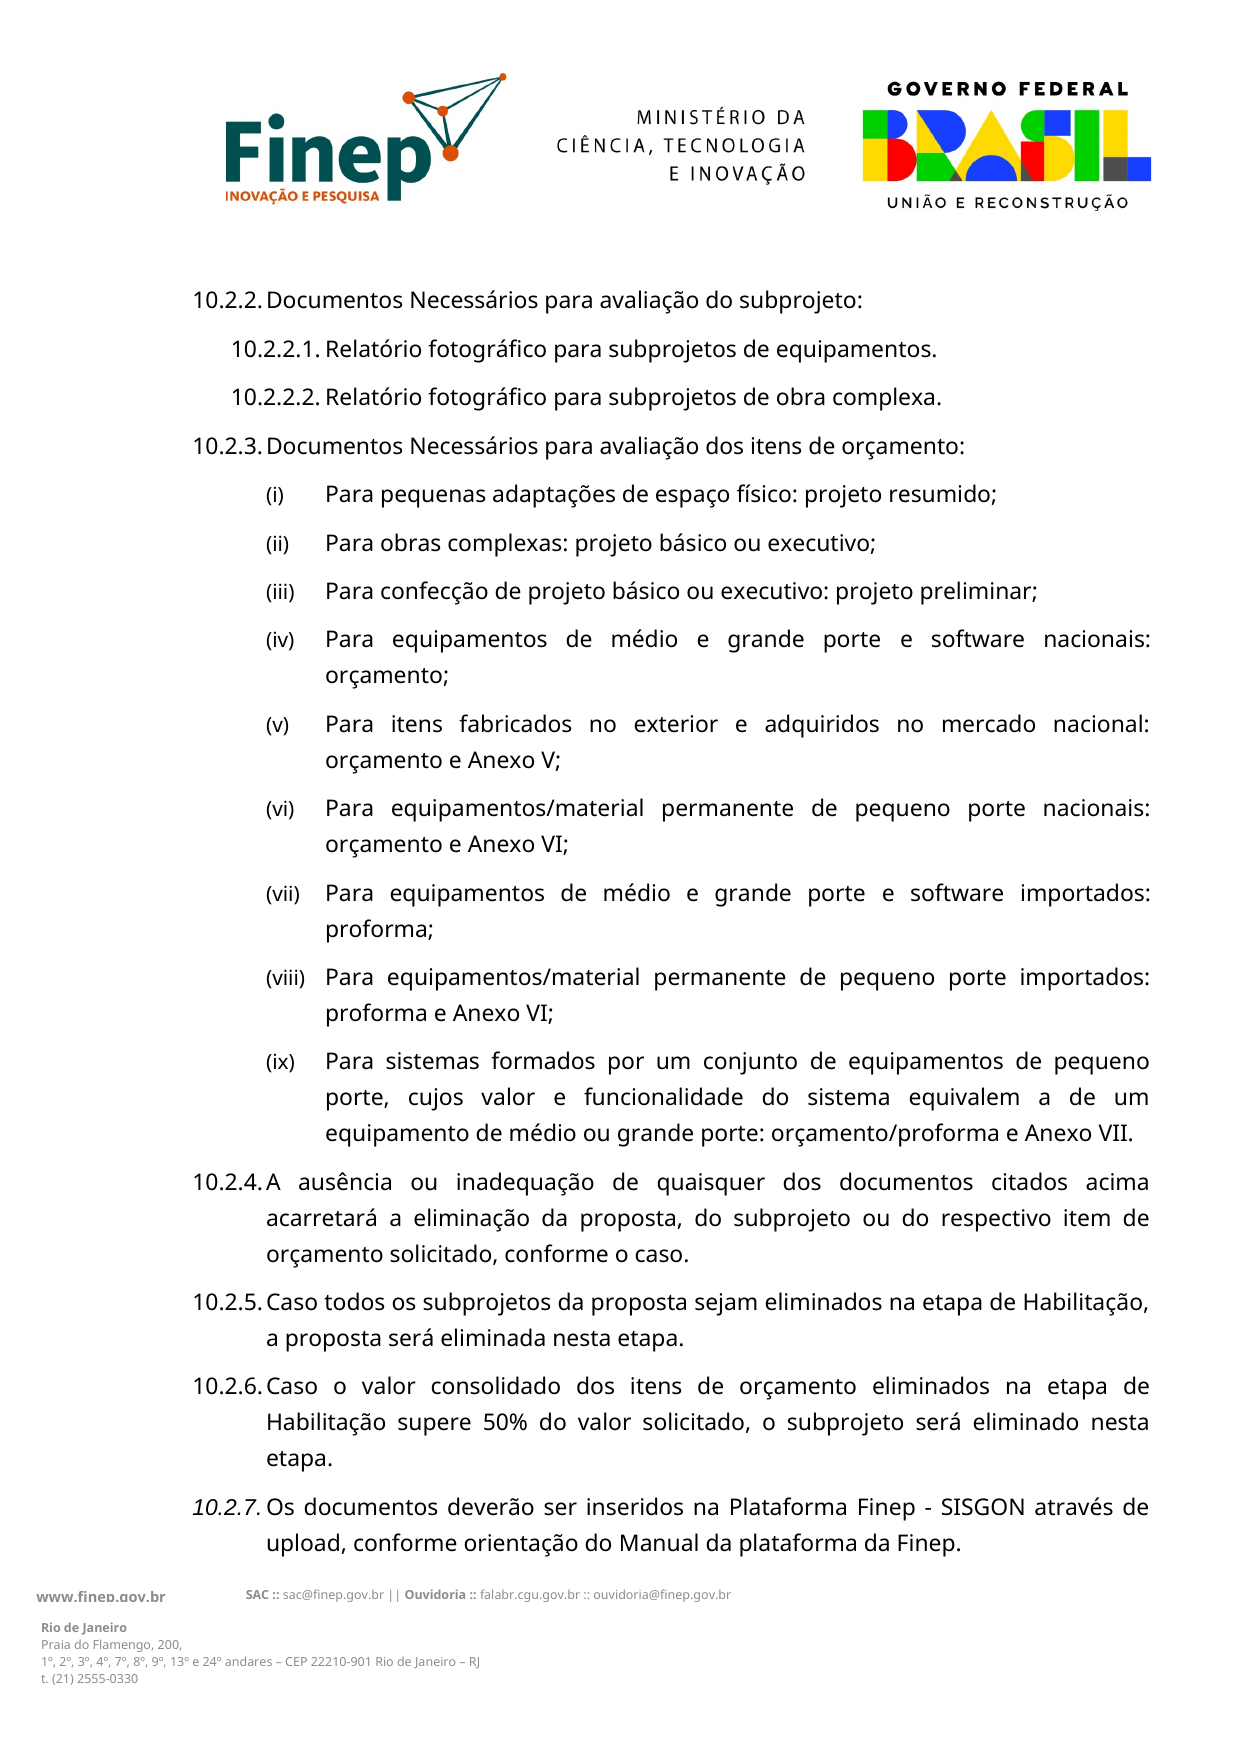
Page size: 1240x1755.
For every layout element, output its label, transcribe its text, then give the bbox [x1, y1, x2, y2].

list Para confecção de projeto básico ou executivo: projeto preliminar; [266, 575, 1151, 606]
list Para equipamentos/material permanente de pequeno porte importados: proforma e Anexo VI; [266, 961, 1151, 1028]
list Relatório fotográfico para subprojetos de equipamentos. [231, 333, 1151, 364]
list Caso todos os subprojetos da proposta sejam eliminados na etapa de Habilitação, a proposta será eliminada nesta etapa. [192, 1286, 1151, 1353]
list Para equipamentos de médio e grande porte e software importados: proforma; [266, 877, 1151, 944]
list Para pequenas adaptações de espaço físico: projeto resumido; [266, 478, 1151, 509]
list Documentos Necessários para avaliação dos itens de orçamento: [192, 430, 1151, 461]
list Para itens fabricados no exterior e adquiridos no mercado nacional: orçamento e Anexo V; [266, 708, 1151, 775]
list Para sistemas formados por um conjunto de equipamentos de pequeno porte, cujos valor e funcionalidade do sistema equivalem a de um equipamento de médio ou grande porte: orçamento/proforma e Anexo VII. [266, 1045, 1151, 1148]
list Para equipamentos/material permanente de pequeno porte nacionais: orçamento e Anexo VI; [266, 792, 1151, 859]
list Caso o valor consolidado dos itens de orçamento eliminados na etapa de Habilitação supere 50% do valor solicitado, o subprojeto será eliminado nesta etapa. [192, 1370, 1151, 1473]
list Para obras complexas: projeto básico ou executivo; [266, 527, 1151, 558]
list Para equipamentos de médio e grande porte e software nacionais: orçamento; [266, 623, 1151, 691]
list Os documentos deverão ser inseridos na Plataforma Finep - SISGON através de upload, conforme orientação do Manual da plataforma da Finep. [192, 1491, 1151, 1558]
list Documentos Necessários para avaliação do subprojeto: [192, 284, 1151, 316]
list Relatório fotográfico para subprojetos de obra complexa. [231, 381, 1151, 412]
list A ausência ou inadequação de quaisquer dos documentos citados acima acarretará a eliminação da proposta, do subprojeto ou do respectivo item de orçamento solicitado, conforme o caso. [192, 1166, 1151, 1269]
